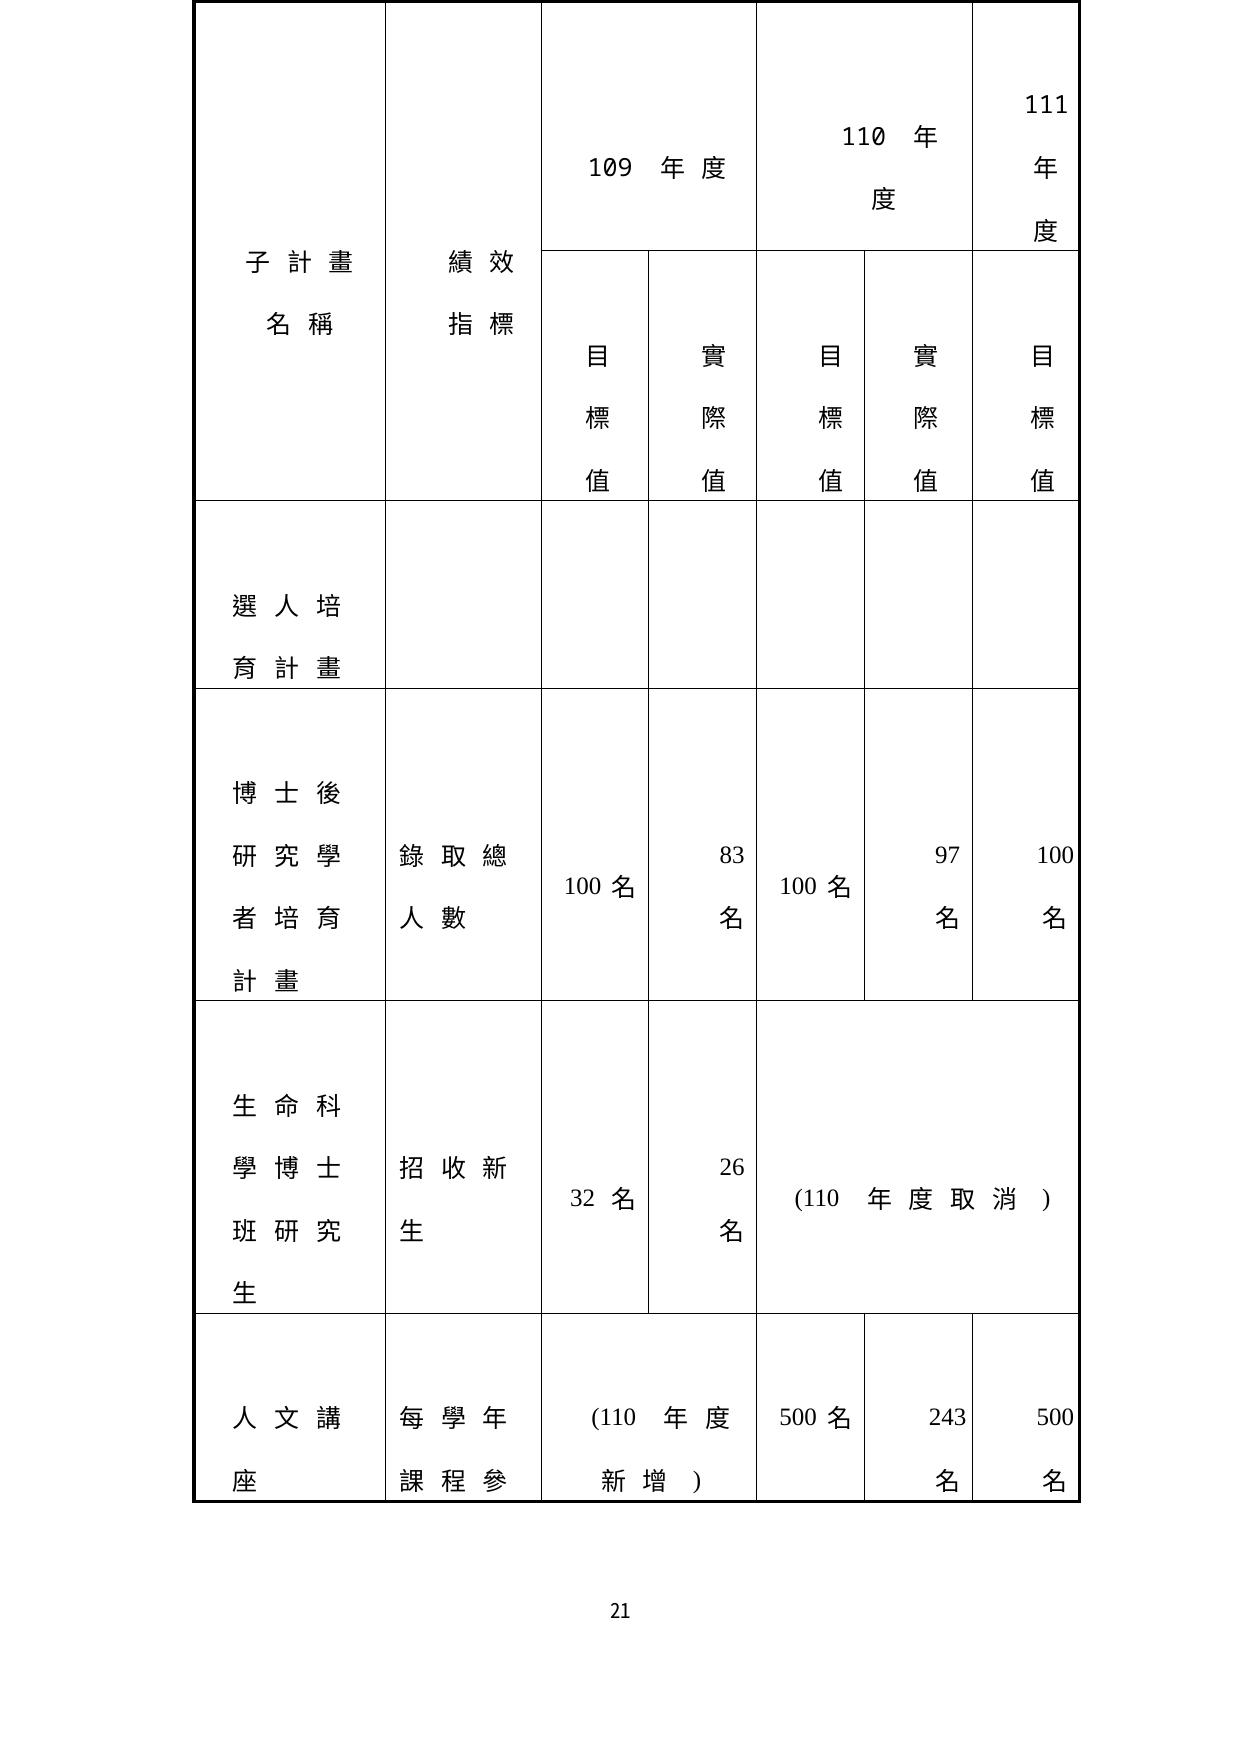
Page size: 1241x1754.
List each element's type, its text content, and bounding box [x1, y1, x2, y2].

table_header 績效指標 [386, 3, 541, 500]
table_cell 32名 [542, 1001, 648, 1312]
table_cell 243名 [865, 1314, 972, 1500]
table_cell 500名 [757, 1314, 864, 1500]
table_cell 實際值 [865, 251, 972, 500]
table_cell [386, 501, 541, 687]
table_cell 目標值 [973, 251, 1078, 500]
table_cell 每學年課程參 [386, 1314, 541, 1500]
table_header 110年度 [757, 3, 972, 250]
table_cell [542, 501, 648, 687]
table_header 子計畫名稱 [196, 3, 385, 500]
table_cell 97名 [865, 689, 972, 1000]
table_cell 目標值 [542, 251, 648, 500]
table_cell 100名 [757, 689, 864, 1000]
table_cell 100名 [973, 689, 1078, 1000]
table_cell (110年度新增) [542, 1314, 756, 1500]
table_cell 26名 [649, 1001, 756, 1312]
table_header 111年度 [973, 3, 1078, 250]
table_cell 選人培育計畫 [196, 501, 385, 687]
table_cell 目標值 [757, 251, 864, 500]
table_cell [865, 501, 972, 687]
table_cell 生命科學博士班研究生 [196, 1001, 385, 1312]
table_cell 招收新生 [386, 1001, 541, 1312]
table_cell [757, 501, 864, 687]
table_cell 500名 [973, 1314, 1078, 1500]
table_cell 博士後研究學者培育計畫 [196, 689, 385, 1000]
table_cell (110年度取消) [757, 1001, 1078, 1312]
table_cell 實際值 [649, 251, 756, 500]
table_cell 人文講座 [196, 1314, 385, 1500]
table_cell [973, 501, 1078, 687]
table_header 109年度 [542, 3, 756, 250]
table_cell 錄取總人數 [386, 689, 541, 1000]
table_cell 100名 [542, 689, 648, 1000]
table_cell 83名 [649, 689, 756, 1000]
table_cell [649, 501, 756, 687]
